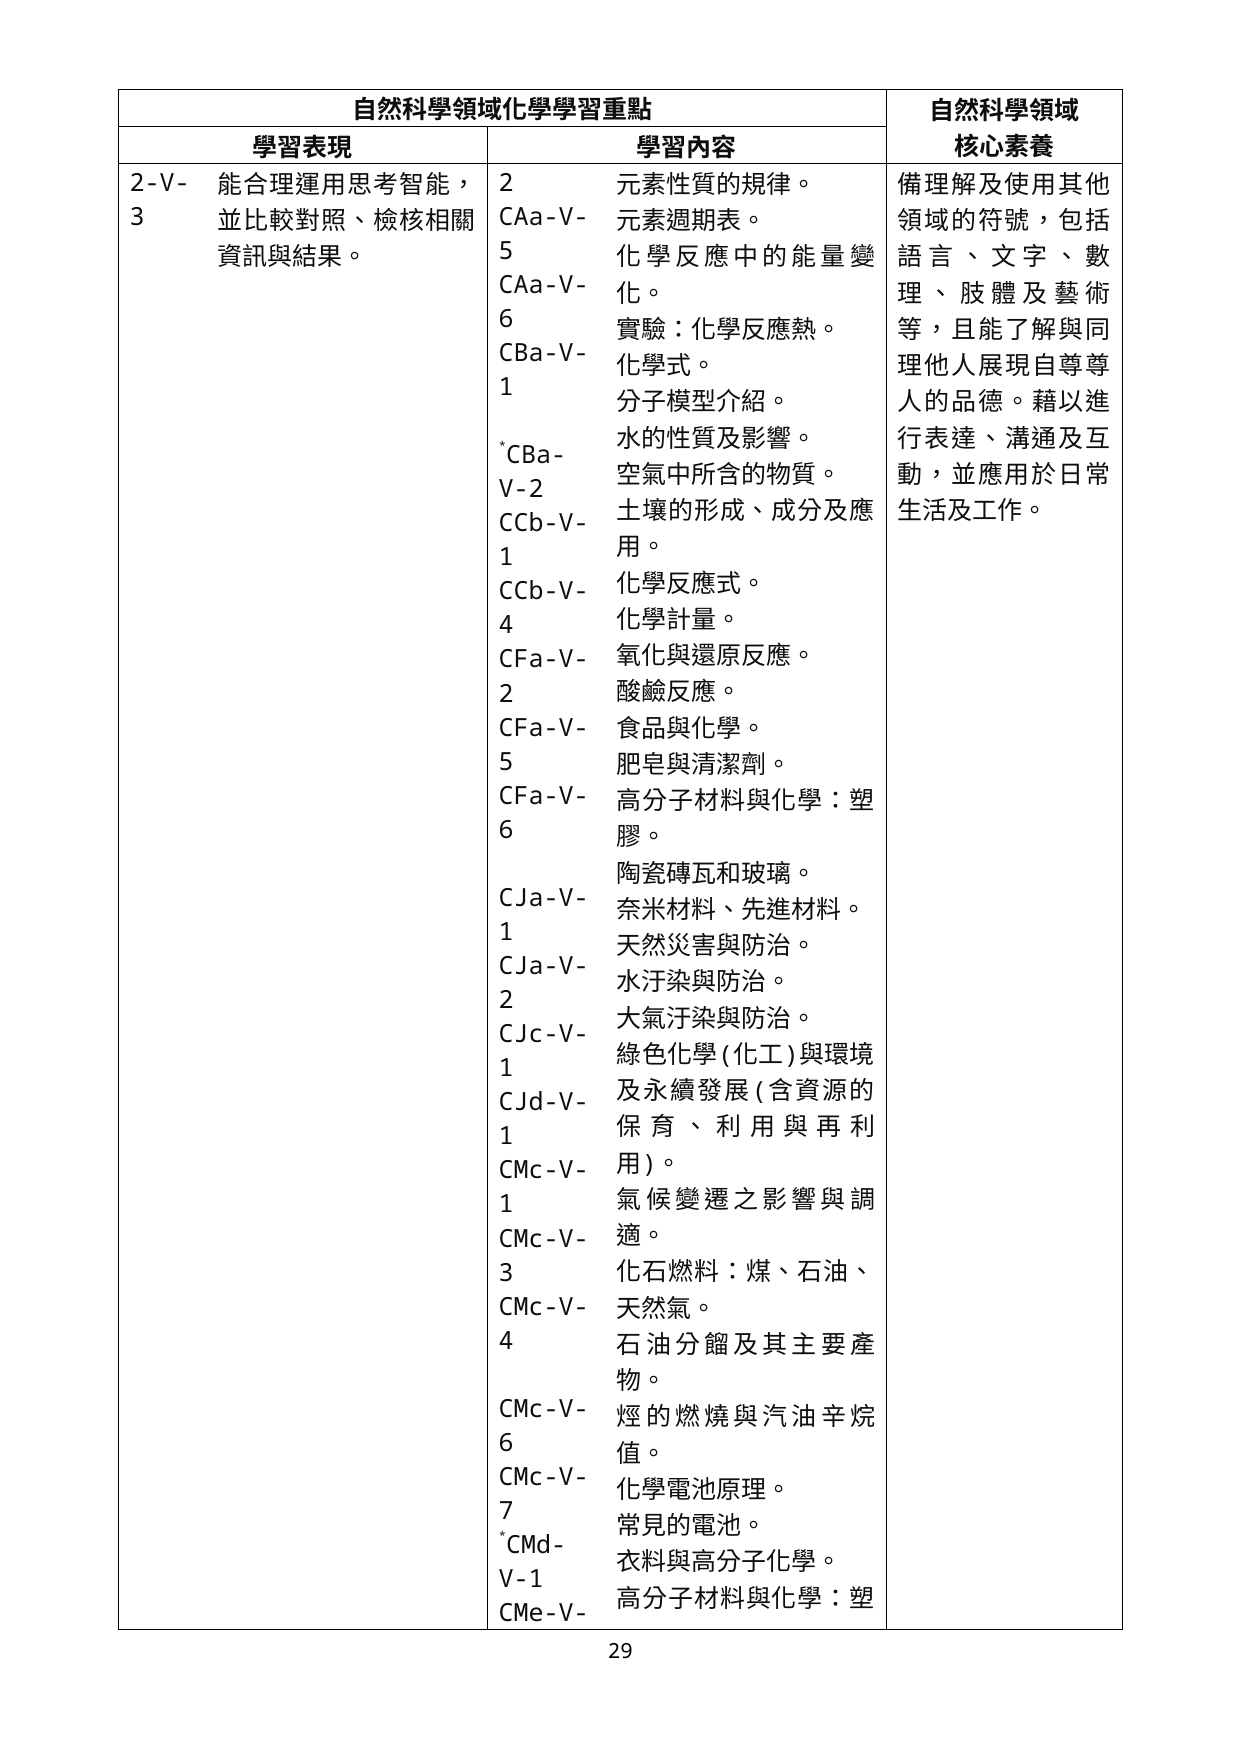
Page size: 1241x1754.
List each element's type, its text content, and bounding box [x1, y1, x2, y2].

table_header 自然科學領域化學學習重點 [119, 90, 886, 126]
table_cell 備理解及使用其他領域的符號，包括語言、文字、數理、肢體及藝術等，且能了解與同理他人展現自尊尊人的品德。藉以進行表達、溝通及互動，並應用於日常生活及工作。 [887, 164, 1122, 1629]
table_cell 學習表現 [119, 127, 487, 163]
table_cell 2 CAa-V-5 CAa-V-6 CBa-V-1 *CBa-V-2 CCb-V-1 CCb-V-4 CFa-V-2 CFa-V-5 CFa-V-6 CJa-V-1 CJa-V-2 CJc-V-1 CJd-V-1 CMc-V-1 CMc-V-3 CMc-V-4 CMc-V-6 CMc-V-7 *CMd-V-1 CMe-V- [488, 164, 605, 1629]
table_cell 學習內容 [488, 127, 886, 163]
table_cell 2-V-3 [119, 164, 206, 1629]
table_header 自然科學領域 核心素養 [887, 90, 1122, 163]
table_cell 元素性質的規律。 元素週期表。 化學反應中的能量變化。 實驗：化學反應熱。 化學式。 分子模型介紹。 水的性質及影響。 空氣中所含的物質。 土壤的形成、成分及應用。 化學反應式。 化學計量。 氧化與還原反應。 酸鹼反應。 食品與化學。 肥皂與清潔劑。 高分子材料與化學：塑膠。 陶瓷磚瓦和玻璃。 奈米材料、先進材料。 天然災害與防治。 水汙染與防治。 大氣汙染與防治。 綠色化學(化工)與環境及永續發展(含資源的保育、利用與再利用)。 氣候變遷之影響與調適。 化石燃料：煤、石油、天然氣。 石油分餾及其主要產物。 烴的燃燒與汽油辛烷值。 化學電池原理。 常見的電池。 衣料與高分子化學。 高分子材料與化學：塑 [605, 164, 886, 1629]
table_cell 能合理運用思考智能，並比較對照、檢核相關資訊與結果。 [206, 164, 487, 1629]
